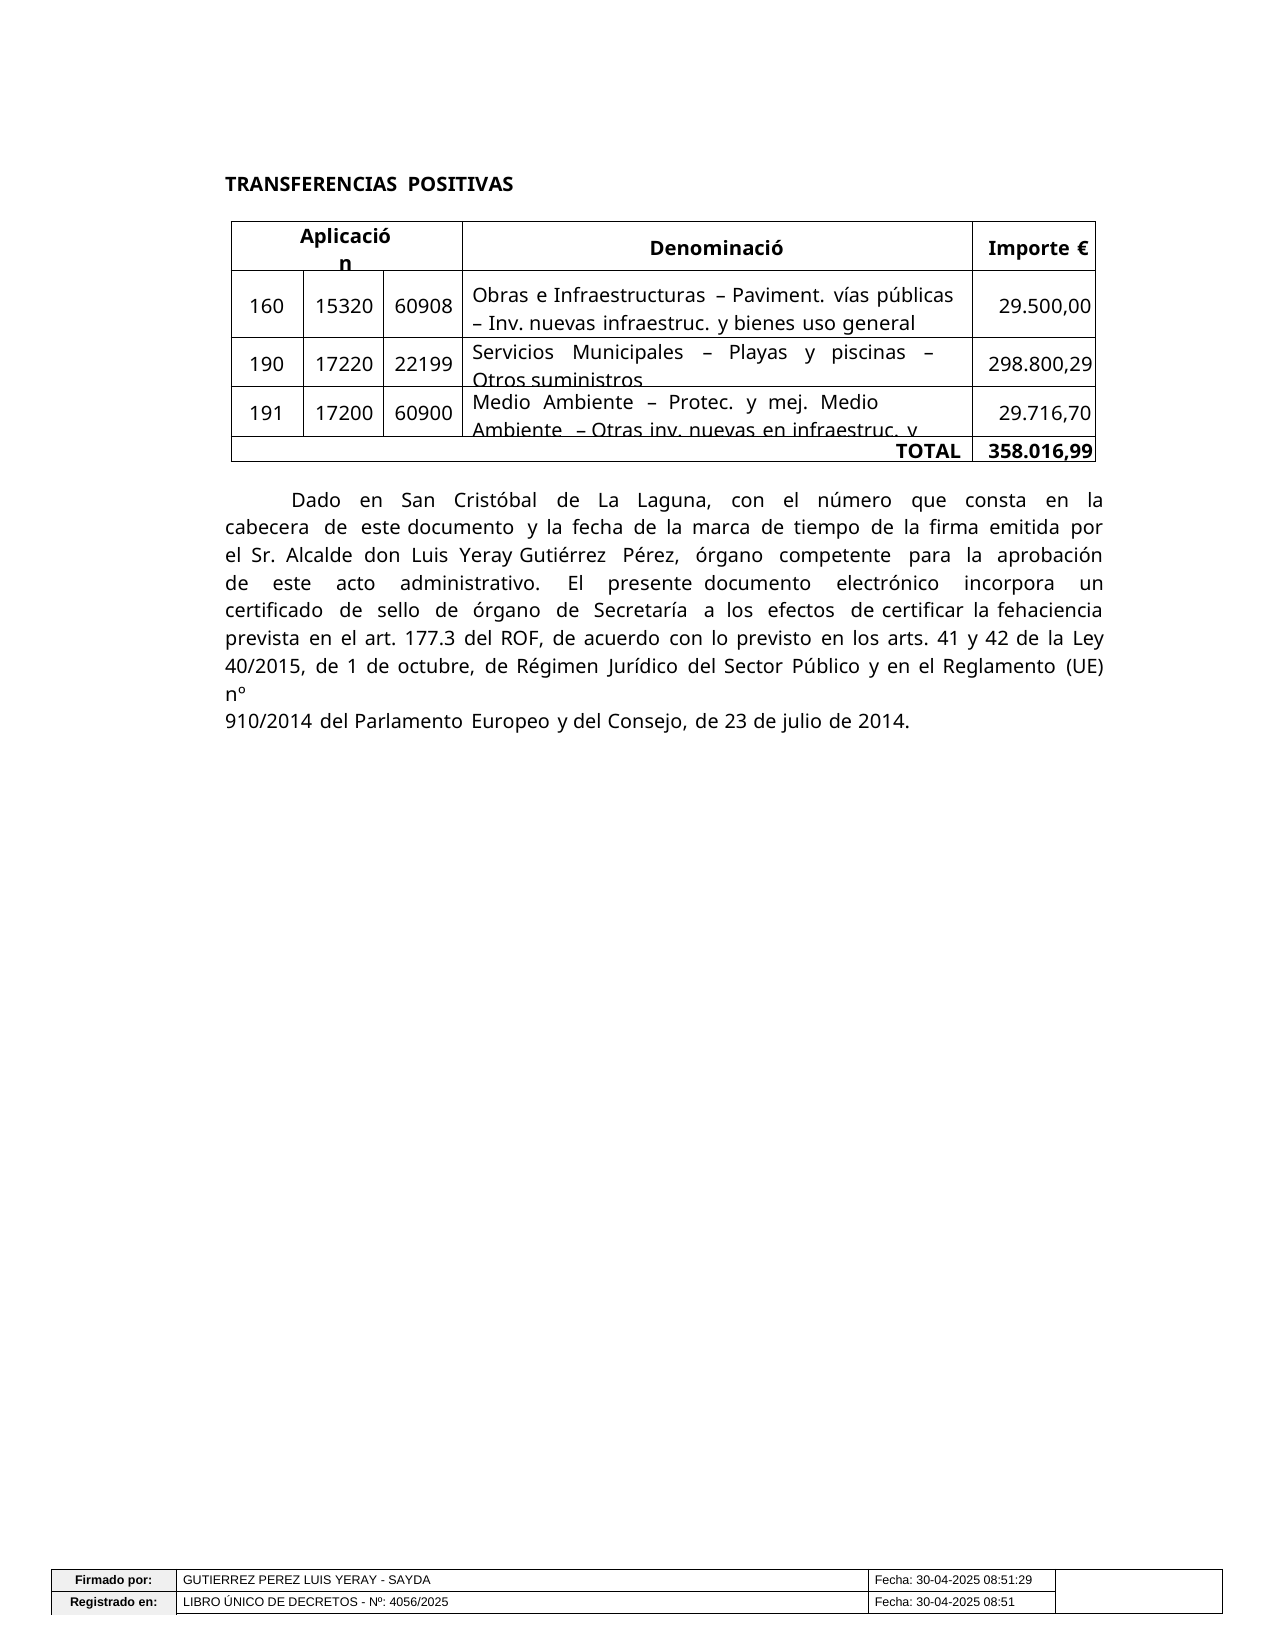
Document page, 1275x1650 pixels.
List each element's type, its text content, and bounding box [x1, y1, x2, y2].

text TRANSFERENCIAS POSITIVAS [225, 174, 1235, 196]
table_header Denominación [463, 222, 972, 270]
table_cell LIBRO ÚNICO DE DECRETOS - Nº: 4056/2025 [177, 1592, 868, 1613]
text Dado en San Cristóbal de La Laguna, con el número que consta en la cabecera de este documento y la fecha de la marca de tiempo de la firma emitida por el Sr. Alcalde don Luis Yeray Gutiérrez Pérez, órgano competente para la aprobación de este acto administrativo. El presente documento electrónico incorpora un certificado de sello de órgano de Secretaría a los efectos de certificar la fehaciencia prevista en el art. 177.3 del ROF, de acuerdo con lo previsto en los arts. 41 y 42 de la Ley 40/2015, de 1 de octubre, de Régimen Jurídico del Sector Público y en el Reglamento (UE) nº [225, 486, 1104, 707]
table_cell Medio Ambiente – Protec. y mej. Medio Ambiente – Otras inv. nuevas en infraestruc. y bienes uso gral. [463, 387, 972, 436]
table_cell Registrado en: [52, 1592, 176, 1613]
table_cell 298.800,29 [973, 338, 1095, 386]
table_cell 60900 [384, 387, 462, 436]
table_header Firmado por: [52, 1570, 176, 1591]
table_header Fecha: 30-04-2025 08:51:29 [869, 1570, 1055, 1591]
table_cell 22199 [384, 338, 462, 386]
table_cell 191 [232, 387, 303, 436]
table_cell 160 [232, 271, 303, 337]
table_header Aplicación Presupuestaria [232, 222, 462, 270]
table_cell Obras e Infraestructuras – Paviment. vías públicas – Inv. nuevas infraestruc. y bienes uso general [463, 271, 972, 337]
table_cell 60908 [384, 271, 462, 337]
table_cell Servicios Municipales – Playas y piscinas – Otros suministros [463, 338, 972, 386]
table_cell 17200 [304, 387, 383, 436]
table_cell TOTAL [232, 437, 972, 461]
table_header GUTIERREZ PEREZ LUIS YERAY - SAYDA [177, 1570, 868, 1591]
text 910/2014 del Parlamento Europeo y del Consejo, de 23 de julio de 2014. [225, 708, 1235, 734]
table_cell 15320 [304, 271, 383, 337]
table_cell 190 [232, 338, 303, 386]
table_cell 358.016,99 [973, 437, 1095, 461]
table_cell 17220 [304, 338, 383, 386]
table_cell Fecha: 30-04-2025 08:51 [869, 1592, 1055, 1613]
table_cell 29.500,00 [973, 271, 1095, 337]
table_header [1056, 1570, 1222, 1613]
table_header Importe € [973, 222, 1095, 270]
table_cell 29.716,70 [973, 387, 1095, 436]
